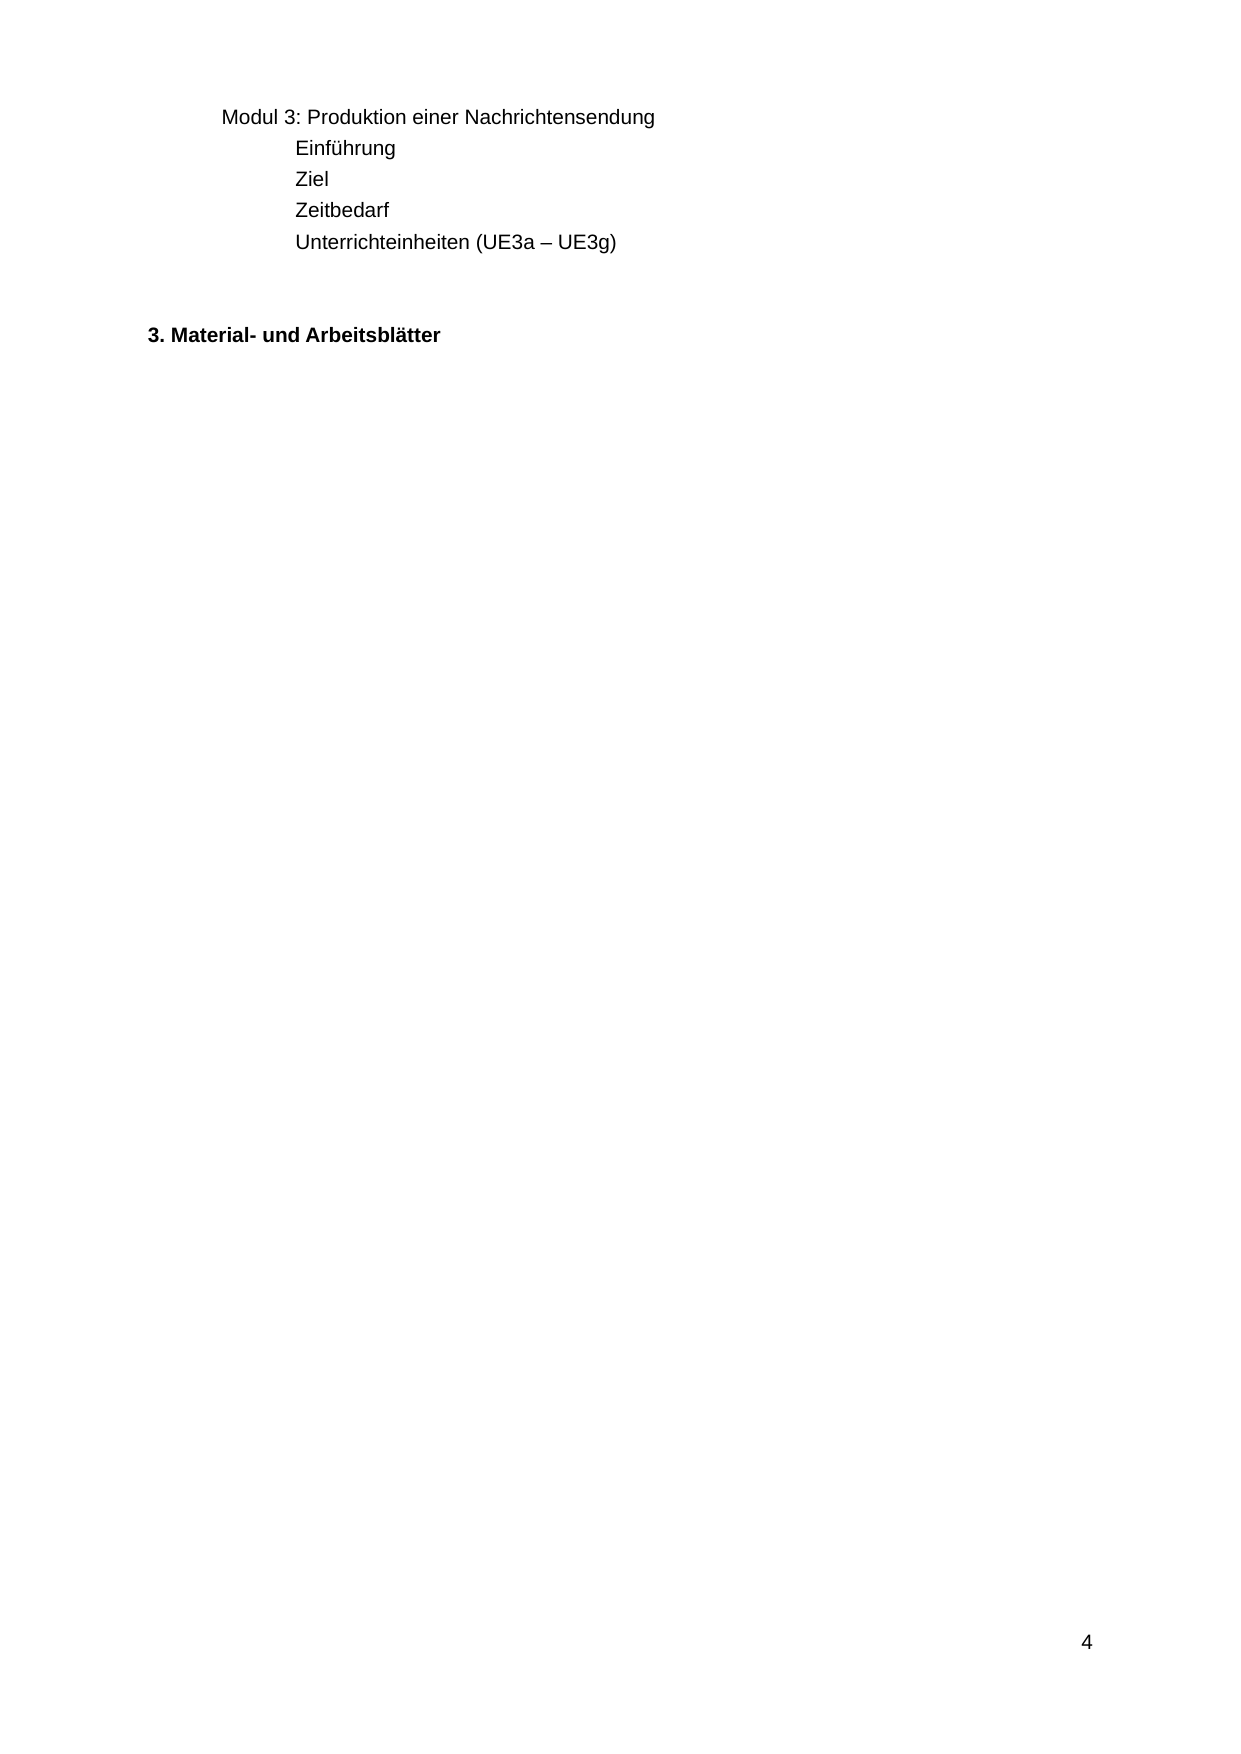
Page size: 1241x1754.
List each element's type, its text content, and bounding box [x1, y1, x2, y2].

text Zeitbedarf [148, 198, 1093, 222]
text Einführung [221, 136, 1093, 160]
text Modul 3: Produktion einer Nachrichtensendung [148, 105, 1093, 129]
text Ziel [148, 167, 1093, 191]
text 3. Material- und Arbeitsblätter [148, 323, 1093, 347]
text Unterrichteinheiten (UE3a – UE3g) [148, 229, 1093, 253]
